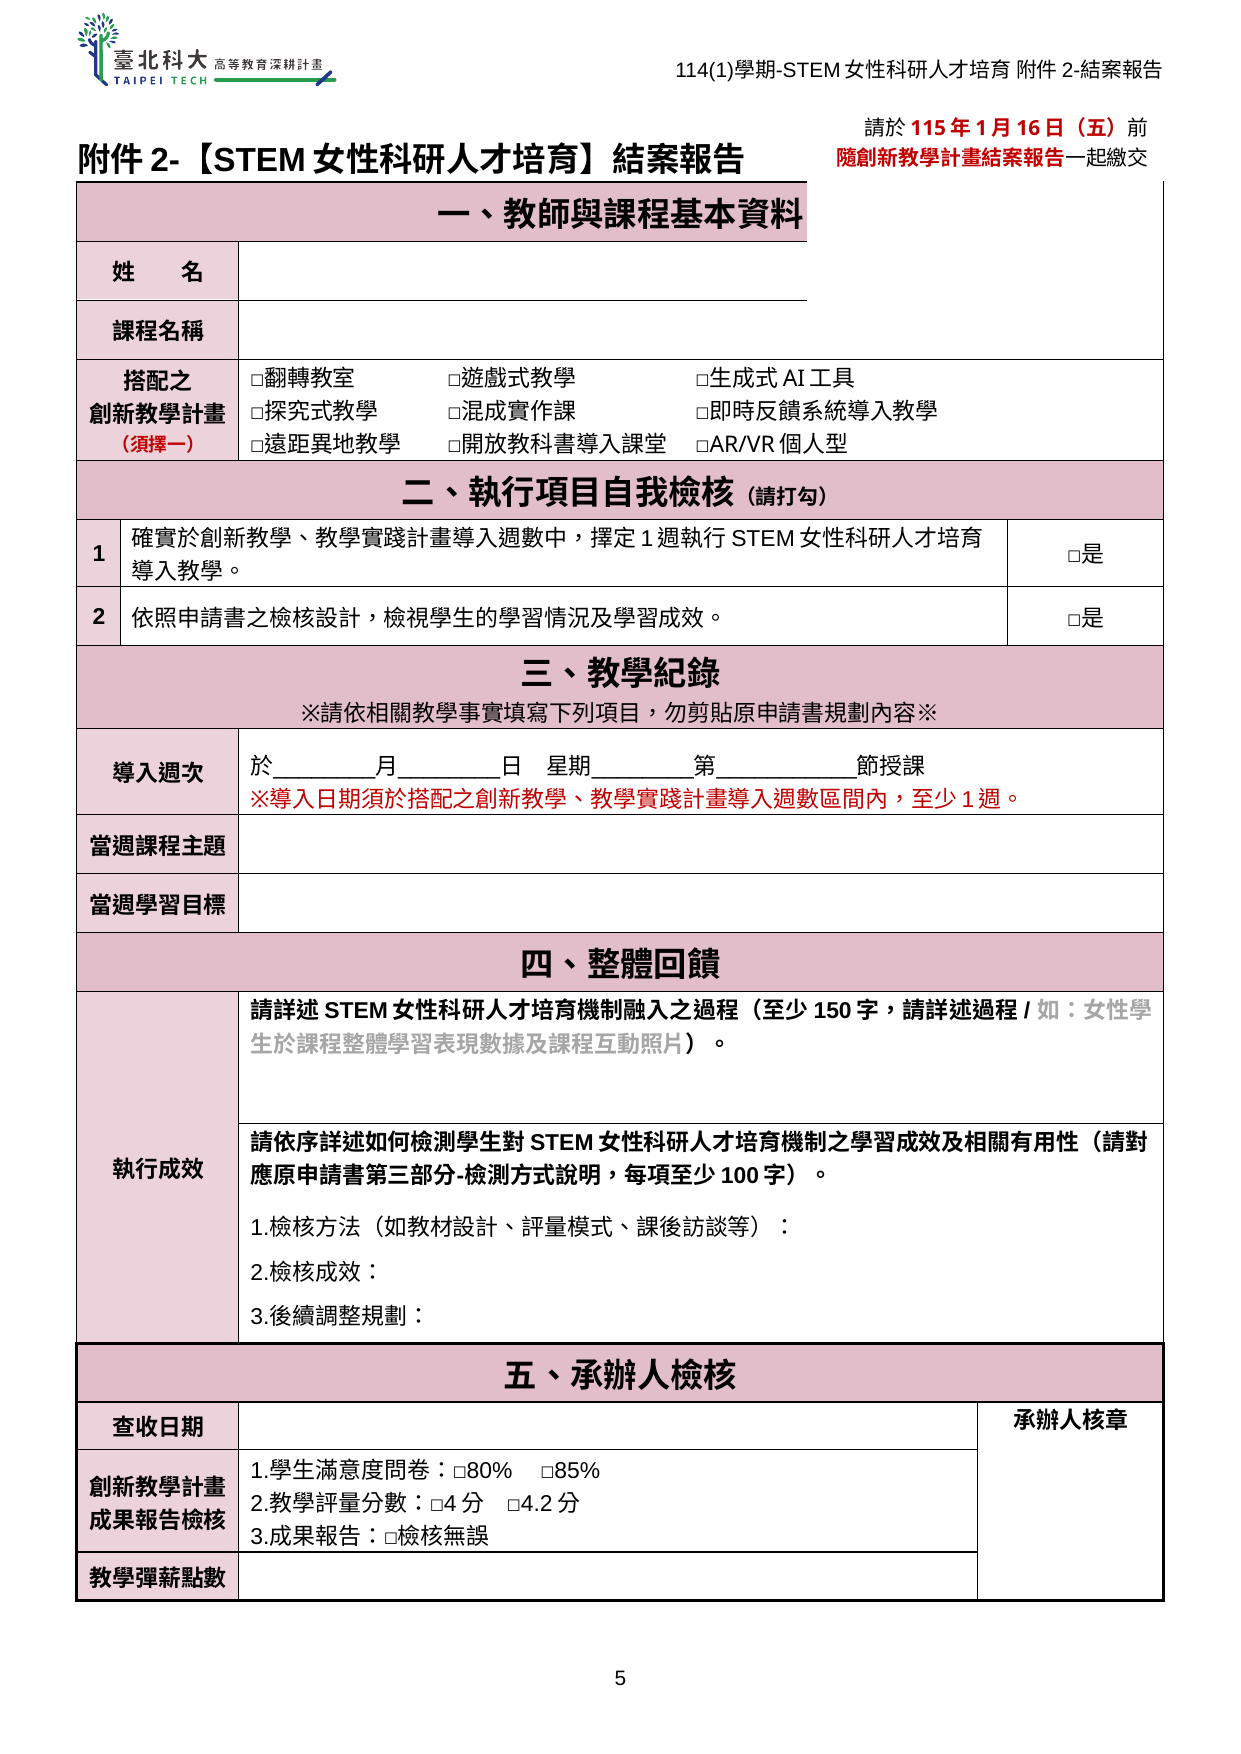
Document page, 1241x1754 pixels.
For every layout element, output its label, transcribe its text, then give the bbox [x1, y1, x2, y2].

table_cell 教學彈薪點數 [78, 1553, 238, 1599]
table_cell 五、承辦人檢核 [78, 1345, 1162, 1401]
table_cell 導入週次 [77, 729, 238, 814]
table_cell 二、執行項目自我檢核（請打勾） [77, 461, 1163, 519]
table_cell 三、教學紀錄 ※請依相關教學事實填寫下列項目，勿剪貼原申請書規劃內容※ [77, 646, 1163, 728]
table_cell 課程名稱 [77, 301, 238, 359]
table_cell 於________月________日 星期________第___________節授課 ※導入日期須於搭配之創新教學、教學實踐計畫導入週數區間內，至少1週。 [239, 729, 1163, 814]
text 附件2-【STEM女性科研人才培育】結案報告 [77, 103, 1222, 334]
table_cell ☐翻轉教室 ☐遊戲式教學 ☐生成式AI工具 ☐探究式教學 ☐混成實作課 ☐即時反饋系統導入教學 ☐遠距異地教學 ☐開放教科書導入課堂 ☐AR/VR個人型 [239, 360, 1163, 460]
table_cell 請依序詳述如何檢測學生對STEM女性科研人才培育機制之學習成效及相關有用性（請對應原申請書第三部分-檢測方式說明，每項至少100字）。 1.檢核方法（如教材設計、評量模式、課後訪談等）： 2.檢核成效： 3.後續調整規劃： [239, 1124, 1163, 1342]
table_cell [239, 1403, 977, 1449]
table_cell 四、整體回饋 [77, 933, 1163, 991]
table_cell [239, 1553, 977, 1599]
table_cell ☐是 [1008, 587, 1163, 645]
table_cell 請詳述STEM女性科研人才培育機制融入之過程（至少150字，請詳述過程 / 如：女性學生於課程整體學習表現數據及課程互動照片）。 [239, 992, 1163, 1123]
table_cell 2 [77, 587, 120, 645]
table_cell 確實於創新教學、教學實踐計畫導入週數中，擇定1週執行STEM女性科研人才培育導入教學。 [121, 520, 1007, 586]
table_cell 當週學習目標 [77, 874, 238, 932]
table_cell 依照申請書之檢核設計，檢視學生的學習情況及學習成效。 [121, 587, 1007, 645]
table_cell 當週課程主題 [77, 815, 238, 873]
table_cell 1.學生滿意度問卷：☐80% ☐85% 2.教學評量分數：☐4分 ☐4.2分 3.成果報告：☐檢核無誤 [239, 1450, 977, 1551]
table_header 一、教師與課程基本資料 [77, 183, 807, 241]
table_cell 創新教學計畫成果報告檢核 [78, 1450, 238, 1551]
table_cell [239, 242, 807, 299]
table_cell 1 [77, 520, 120, 586]
table_cell [239, 815, 1163, 873]
table_cell 姓 名 [77, 242, 238, 299]
table_cell 承辦人核章 [978, 1403, 1162, 1599]
table_cell [239, 301, 1163, 359]
table_cell 執行成效 [77, 992, 238, 1342]
table_cell 查收日期 [78, 1403, 238, 1449]
text 請於115年1月16日（五）前 [822, 111, 1148, 141]
table_cell ☐是 [1008, 520, 1163, 586]
text 隨創新教學計畫結案報告一起繳交 [822, 141, 1148, 171]
table_cell 搭配之 創新教學計畫 （須擇一） [77, 360, 238, 460]
table_cell [239, 874, 1163, 932]
